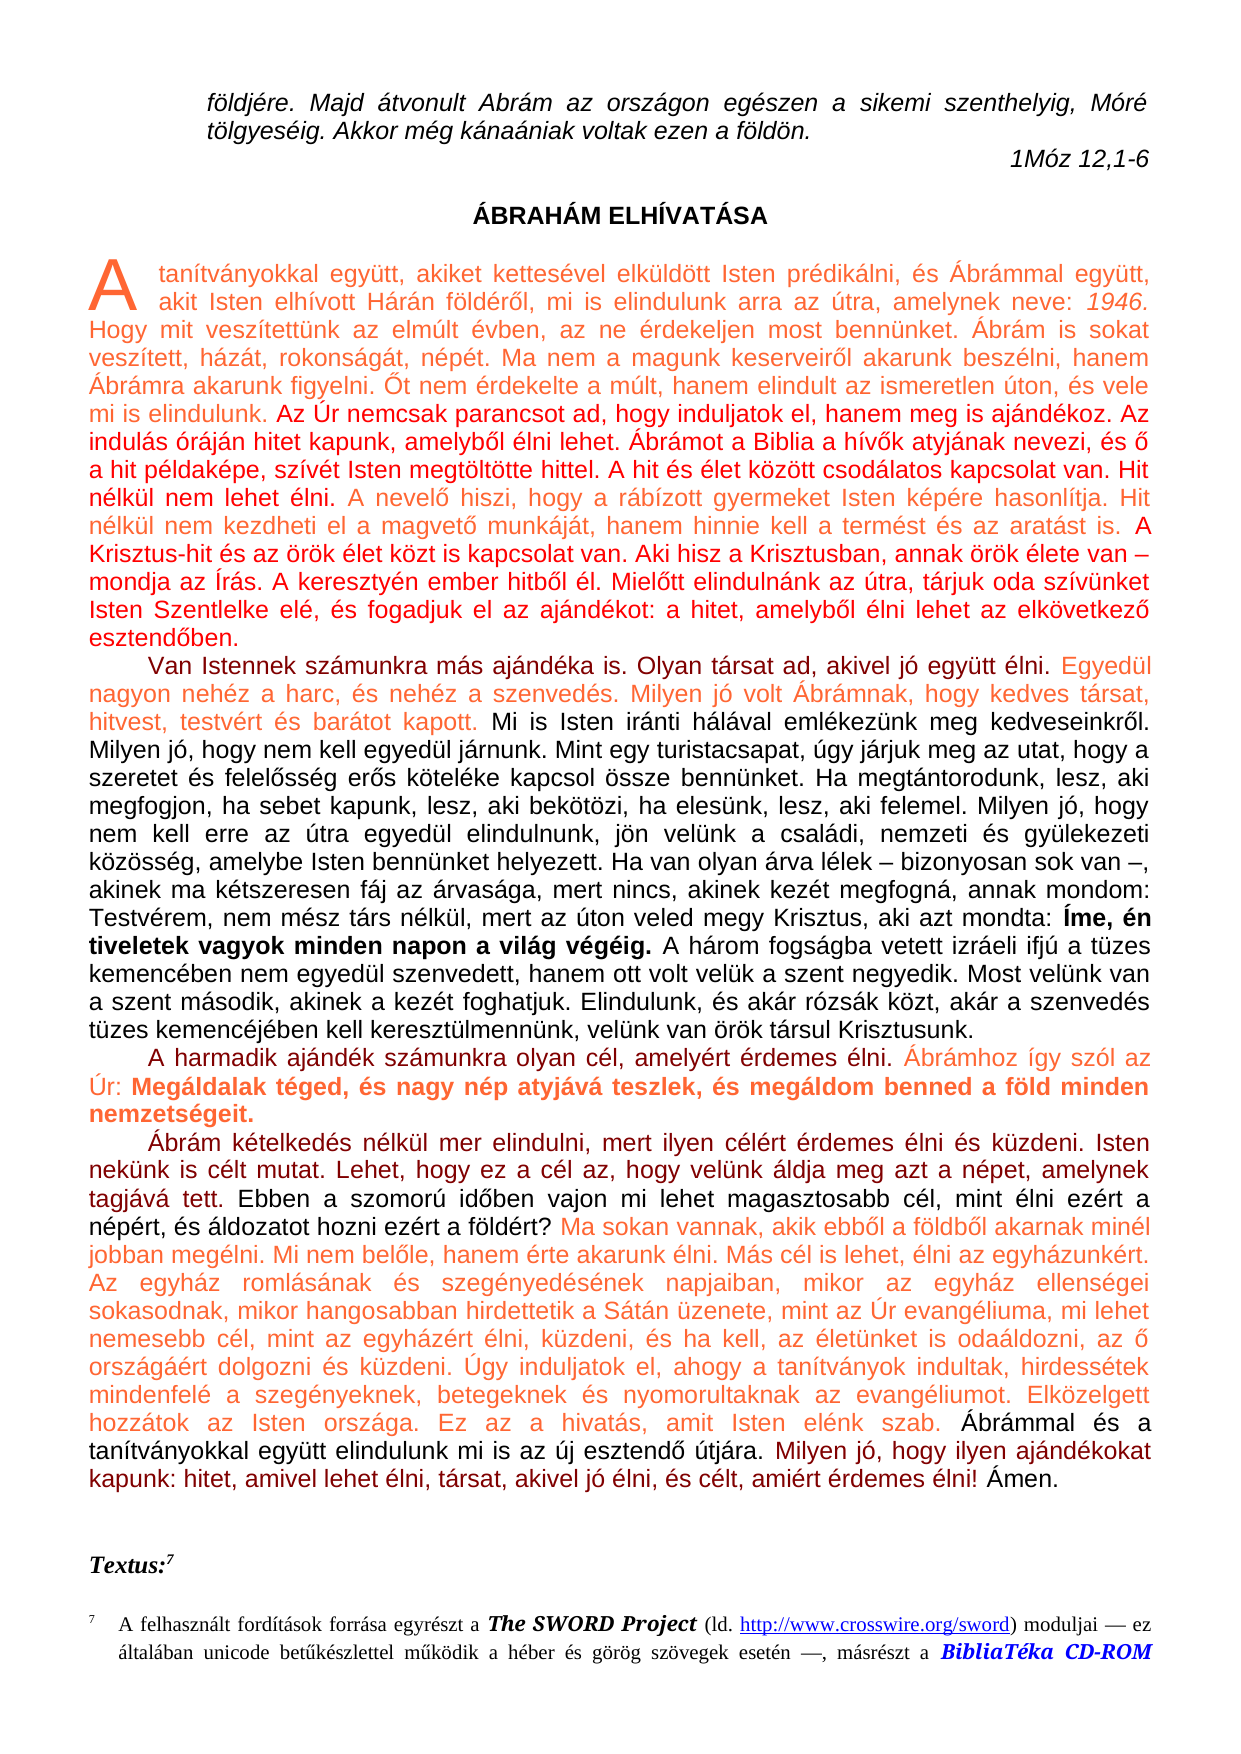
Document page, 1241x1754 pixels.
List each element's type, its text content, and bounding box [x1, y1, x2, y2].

text A tanítványokkal együtt, akiket kettesével elküldött Isten prédikálni, és Ábrámmal együtt, akit Isten elhívott Hárán földéről, mi is elindulunk arra az útra, amelynek neve: 1946. Hogy mit veszítettünk az elmúlt évben, az ne érdekeljen most bennünket. Ábrám is sokat veszített, házát, rokonságát, népét. Ma nem a magunk keserveiről akarunk beszélni, hanem Ábrámra akarunk figyelni. Őt nem érdekelte a múlt, hanem elindult az ismeretlen úton, és vele mi is elindulunk. Az Úr nemcsak parancsot ad, hogy induljatok el, hanem meg is ajándékoz. Az indulás óráján hitet kapunk, amelyből élni lehet. Ábrámot a Biblia a hívők atyjának nevezi, és ő a hit példaképe, szívét Isten megtöltötte hittel. A hit és élet között csodálatos kapcsolat van. Hit nélkül nem lehet élni. A nevelő hiszi, hogy a rábízott gyermeket Isten képére hasonlítja. Hit nélkül nem kezdheti el a magvető munkáját, hanem hinnie kell a termést és az aratást is. A Krisztus-hit és az örök élet közt is kapcsolat van. Aki hisz a Krisztusban, annak örök élete van – mondja az Írás. A keresztyén ember hitből él. Mielőtt elindulnánk az útra, tárjuk oda szívünket Isten Szentlelke elé, és fogadjuk el az ajándékot: a hitet, amelyből élni lehet az elkövetkező esztendőben. [88, 259, 1152, 652]
text ÁBRAHÁM ELHÍVATÁSA [88, 202, 1152, 230]
text Ábrám kételkedés nélkül mer elindulni, mert ilyen célért érdemes élni és küzdeni. Isten nekünk is célt mutat. Lehet, hogy ez a cél az, hogy velünk áldja meg azt a népet, amelynek tagjává tett. Ebben a szomorú időben vajon mi lehet magasztosabb cél, mint élni ezért a népért, és áldozatot hozni ezért a földért? Ma sokan vannak, akik ebből a földből akarnak minél jobban megélni. Mi nem belőle, hanem érte akarunk élni. Más cél is lehet, élni az egyházunkért. Az egyház romlásának és szegényedésének napjaiban, mikor az egyház ellenségei sokasodnak, mikor hangosabban hirdettetik a Sátán üzenete, mint az Úr evangéliuma, mi lehet nemesebb cél, mint az egyházért élni, küzdeni, és ha kell, az életünket is odaáldozni, az ő országáért dolgozni és küzdeni. Úgy induljatok el, ahogy a tanítványok indultak, hirdessétek mindenfelé a szegényeknek, betegeknek és nyomorultaknak az evangéliumot. Elközelgett hozzátok az Isten országa. Ez az a hivatás, amit Isten elénk szab. Ábrámmal és a tanítványokkal együtt elindulunk mi is az új esztendő útjára. Milyen jó, hogy ilyen ajándékokat kapunk: hitet, amivel lehet élni, társat, akivel jó élni, és célt, amiért érdemes élni! Ámen. [88, 1128, 1152, 1492]
text A harmadik ajándék számunkra olyan cél, amelyért érdemes élni. Ábrámhoz így szól az Úr: Megáldalak téged, és nagy nép atyjává teszlek, és megáldom benned a föld minden nemzetségeit. [88, 1044, 1152, 1128]
text Van Istennek számunkra más ajándéka is. Olyan társat ad, akivel jó együtt élni. Egyedül nagyon nehéz a harc, és nehéz a szenvedés. Milyen jó volt Ábrámnak, hogy kedves társat, hitvest, testvért és barátot kapott. Mi is Isten iránti hálával emlékezünk meg kedveseinkről. Milyen jó, hogy nem kell egyedül járnunk. Mint egy turistacsapat, úgy járjuk meg az utat, hogy a szeretet és felelősség erős köteléke kapcsol össze bennünket. Ha megtántorodunk, lesz, aki megfogjon, ha sebet kapunk, lesz, aki bekötözi, ha elesünk, lesz, aki felemel. Milyen jó, hogy nem kell erre az útra egyedül elindulnunk, jön velünk a családi, nemzeti és gyülekezeti közösség, amelybe Isten bennünket helyezett. Ha van olyan árva lélek – bizonyosan sok van –, akinek ma kétszeresen fáj az árvasága, mert nincs, akinek kezét megfogná, annak mondom: Testvérem, nem mész társ nélkül, mert az úton veled megy Krisztus, aki azt mondta: Íme, én tiveletek vagyok minden napon a világ végéig. A három fogságba vetett izráeli ifjú a tüzes kemencében nem egyedül szenvedett, hanem ott volt velük a szent negyedik. Most velünk van a szent második, akinek a kezét foghatjuk. Elindulunk, és akár rózsák közt, akár a szenvedés tüzes kemencéjében kell keresztülmennünk, velünk van örök társul Krisztusunk. [88, 652, 1152, 1044]
text Textus: [88, 1552, 1152, 1579]
text A felhasznált fordítások forrása egyrészt a The SWORD Project (ld. http://www.crosswire.org/sword) moduljai — ez általában unicode betűkészlettel működik a héber és görög szövegek esetén —, másrészt a BibliaTéka CD-ROM [88, 1609, 1152, 1665]
text 1Móz 12,1-6 [207, 144, 1152, 173]
text földjére. Majd átvonult Abrám az országon egészen a sikemi szenthelyig, Móré tölgyeséig. Akkor még kánaániak voltak ezen a földön. [207, 88, 1152, 144]
